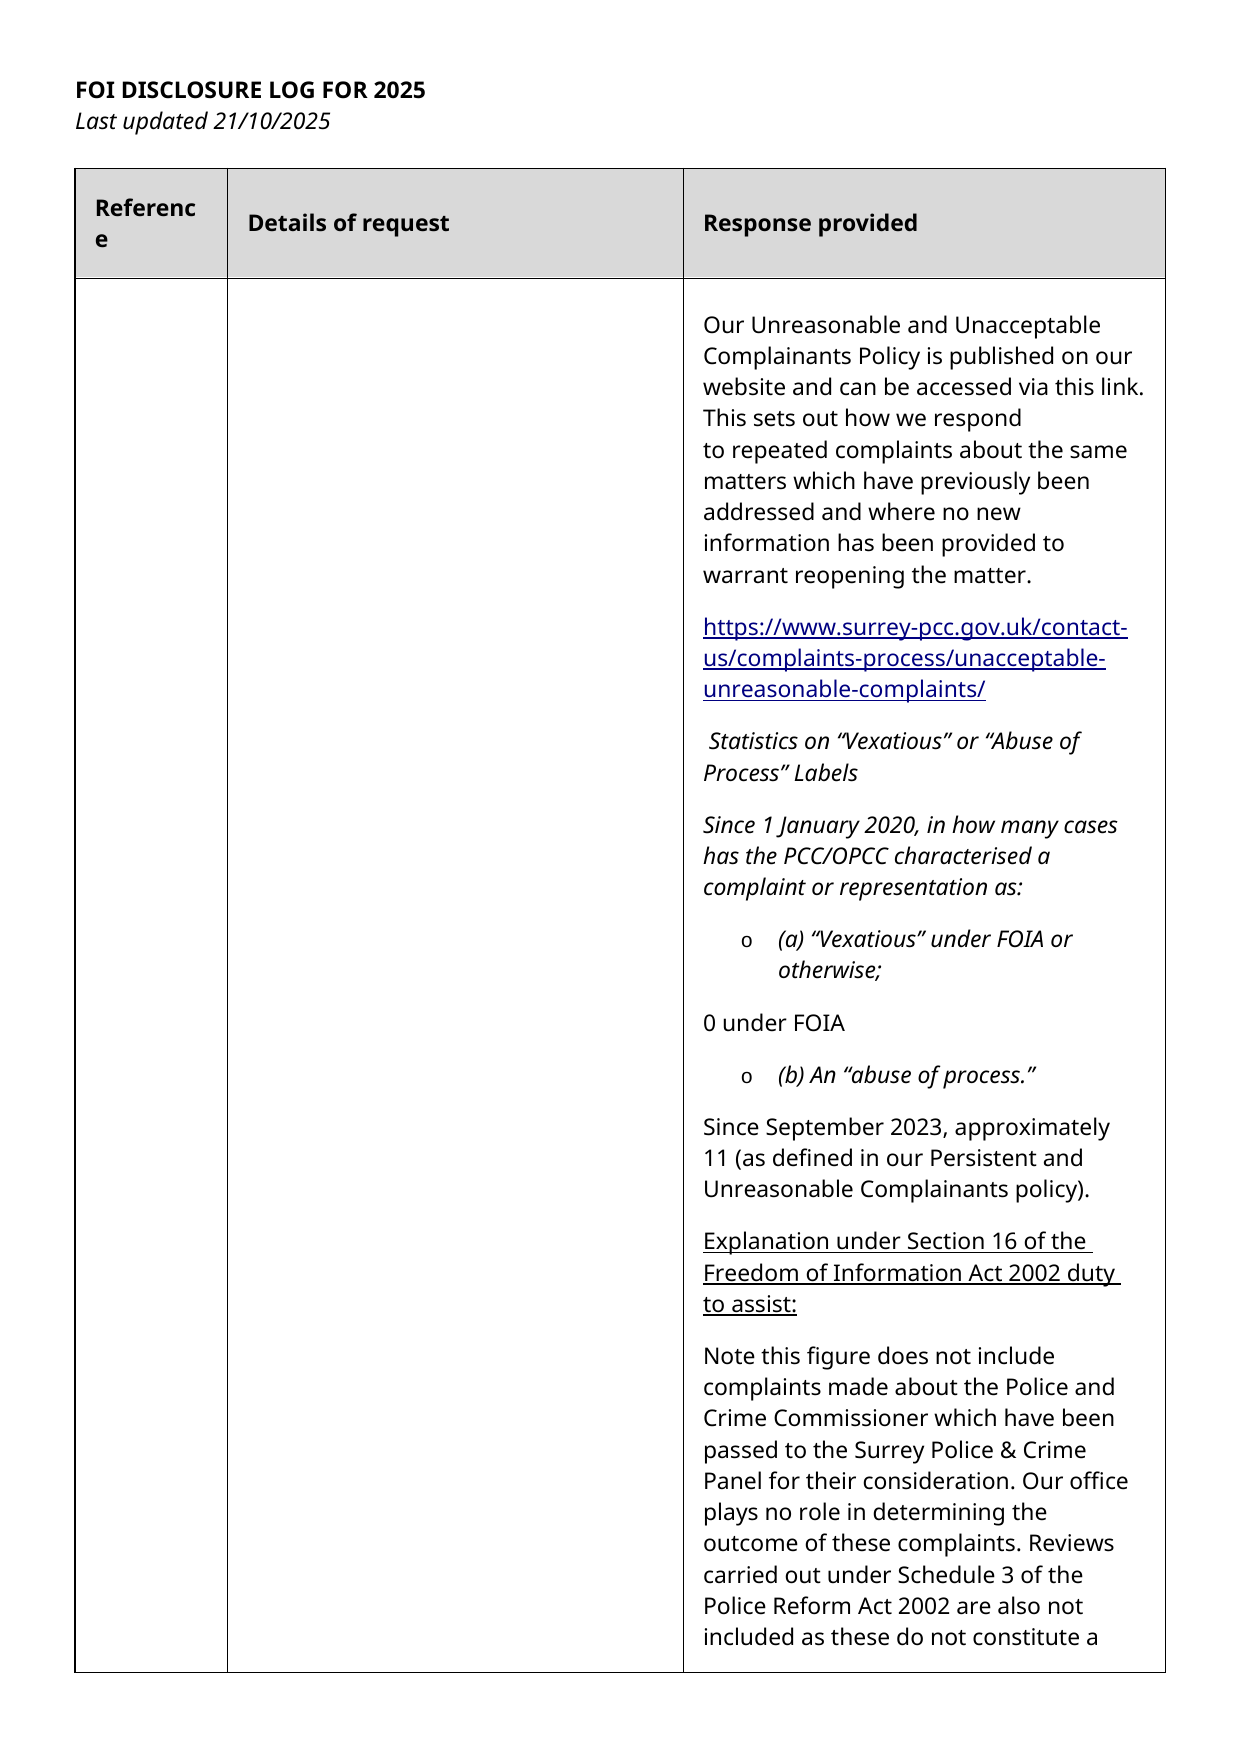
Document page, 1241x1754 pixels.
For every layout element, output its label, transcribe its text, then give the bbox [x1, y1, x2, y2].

table_cell 1.Systemic Misconduct Complaints; Since 1 January 2020, how many complaints, representations, or pieces of correspondence has the PCC’s office (OPCC) received which explicitly alleged or presented evidence of systemic misconduct or systemic issues within Surrey Police (for example, patterns of misuse of powers, unlawful arrest practices, or misuse of complaint suspensions)? For the period September 2023 to date, approximately 31 complaints alleging some form of systemic issue within Surrey Police relating to misuse of powers, unlawful arrest practices, or misuse of complaint suspensions were received by our office. Outcomes For each year since 2020, please provide a breakdown of how many of these were: (a) Upheld, substantiated, or accepted for further action by the PCC/OPCC; (b) Referred to another body (e.g. the IOPC, Surrey Police Professional Standards Department, or the Police and Crime Panel); (c) Rejected, dismissed, or otherwise closed by the PCC/OPCC (including cases described as “vexatious,” “abuse of process,” or similar). Sep23 to Dec23; 0 complaints upheld/substantiated; 1 x referred to PSD for them to determine; 0 complaints rejected/dismissed. 2024; 0 complaints upheld/substantiated; 7 x referred to PSD for them to determine (including 1 invalid Chief Constable complaint); 0 complaints rejected/dismissed. 2025; 0 complaints upheld/substantiated; 22 x referred to PSD for them to determine (including 4 invalid Chief Constable complaints). 1 x referred to the Surrey Police and Crime Panel to determine; 0 complaints rejected/dismissed. Explanation under Section 16 of the Freedom of Information Act 2002 duty to assist: The way that police complaints are handled is governed by the Police Reform Act 2002, the Police (Complaints & Conduct) Regulations 2020, and IOPC statutory guidance. These state that the appropriate authority for dealing with police complaints about the general level of service provided by Surrey Police or conduct of its officers/staff is the Professional Standards Department (PSD). Our office plays no role in investigating police complaints with the exception of those relating to the personal conduct of the Chief Constable. It is therefore not our place to uphold, substantiate or accept for further action, police complaints about the general level of service provided by Surrey Police, or the conduct of its officers and staff. We instead refer such complains to the PSD as the appropriate authority. Complaints relating to the conduct of the Police & Crime Commissioner for Surrey are referred to the Surrey Police and Crime Panel which is the appropriate authority for PCC complaints. We do conduct independent reviews under Schedule 3 of the Police Reform Act 2002, but these do not constitute a complaint investigation as they are instead a review of the handling of the complaint itself by Surrey Police Professional Standards Department and not the initial allegations that lead to the complaint being made. As such, the figures above do not include reviews. Additionally, as our office plays no role in investigating police complaints, other than those that involve the personal conduct of the Chief Constable, we are not in a position to reject, dismiss or close complaints that relate to the general level of service provided by Surrey Police or the conduct of its officers/staff. These complaints are instead referred to Surrey Police PSD to determine. Guidance and Policies Please provide copies of any internal guidance, policy documents, or criteria used by the PCC/OPCC in determining how to handle complaints or representations that allege systemic misconduct by Surrey Police. Our Unreasonable and Unacceptable Complainants Policy is published on our website and can be accessed via this link. This sets out how we respond to repeated complaints about the same matters which have previously been addressed and where no new information has been provided to warrant reopening the matter. https://www.surrey-pcc.gov.uk/contact-us/complaints-process/unacceptable-unreasonable-complaints/ Statistics on “Vexatious” or “Abuse of Process” Labels Since 1 January 2020, in how many cases has the PCC/OPCC characterised a complaint or representation as: (a) “Vexatious” under FOIA or otherwise; 0 under FOIA (b) An “abuse of process.” Since September 2023, approximately 11 (as defined in our Persistent and Unreasonable Complainants policy). Explanation under Section 16 of the Freedom of Information Act 2002 duty to assist: Note this figure does not include complaints made about the Police and Crime Commissioner which have been passed to the Surrey Police & Crime Panel for their consideration. Our office plays no role in determining the outcome of these complaints. Reviews carried out under Schedule 3 of the Police Reform Act 2002 are also not included as these do not constitute a complaint investigation as they are instead a review of the handling of the complaint itself by Surrey Police Professional Standards Department and not the initial allegations that lead to the complaint being made. On a separate matter, we do have an Unacceptable and Unreasonable Complainants policy which can be engaged in the rare circumstances where an individual makes repeated complaints about the same matter which have already been addressed. In these cases, those related complaints may be deemed vexatious and therefore that contact with our office is managed. However, this has no effect on the ability of an individual to continue to exercise their rights to make police complaints to Surrey Police PSD or to request our office undertake independent reviews of the handling of complaints finalised by the PSD and recorded under Schedule 3 of the Police Reform Act 2002. All correspondence is read and where new points of complaint are raised that complaint will be passed to the PSD to take forward. The point here is that it is the amount of contact about the same matter, which could be deemed vexatious, that is managed rather than this being an exercise in rejecting, dismissing, closing or making any determination on the merits of a complaint itself. [684, 279, 1165, 1672]
table_header Response provided [684, 169, 1165, 277]
table_cell [228, 279, 683, 1672]
table_header Details of request [228, 169, 683, 277]
table_cell [76, 279, 227, 1672]
table_header Reference [76, 169, 227, 277]
